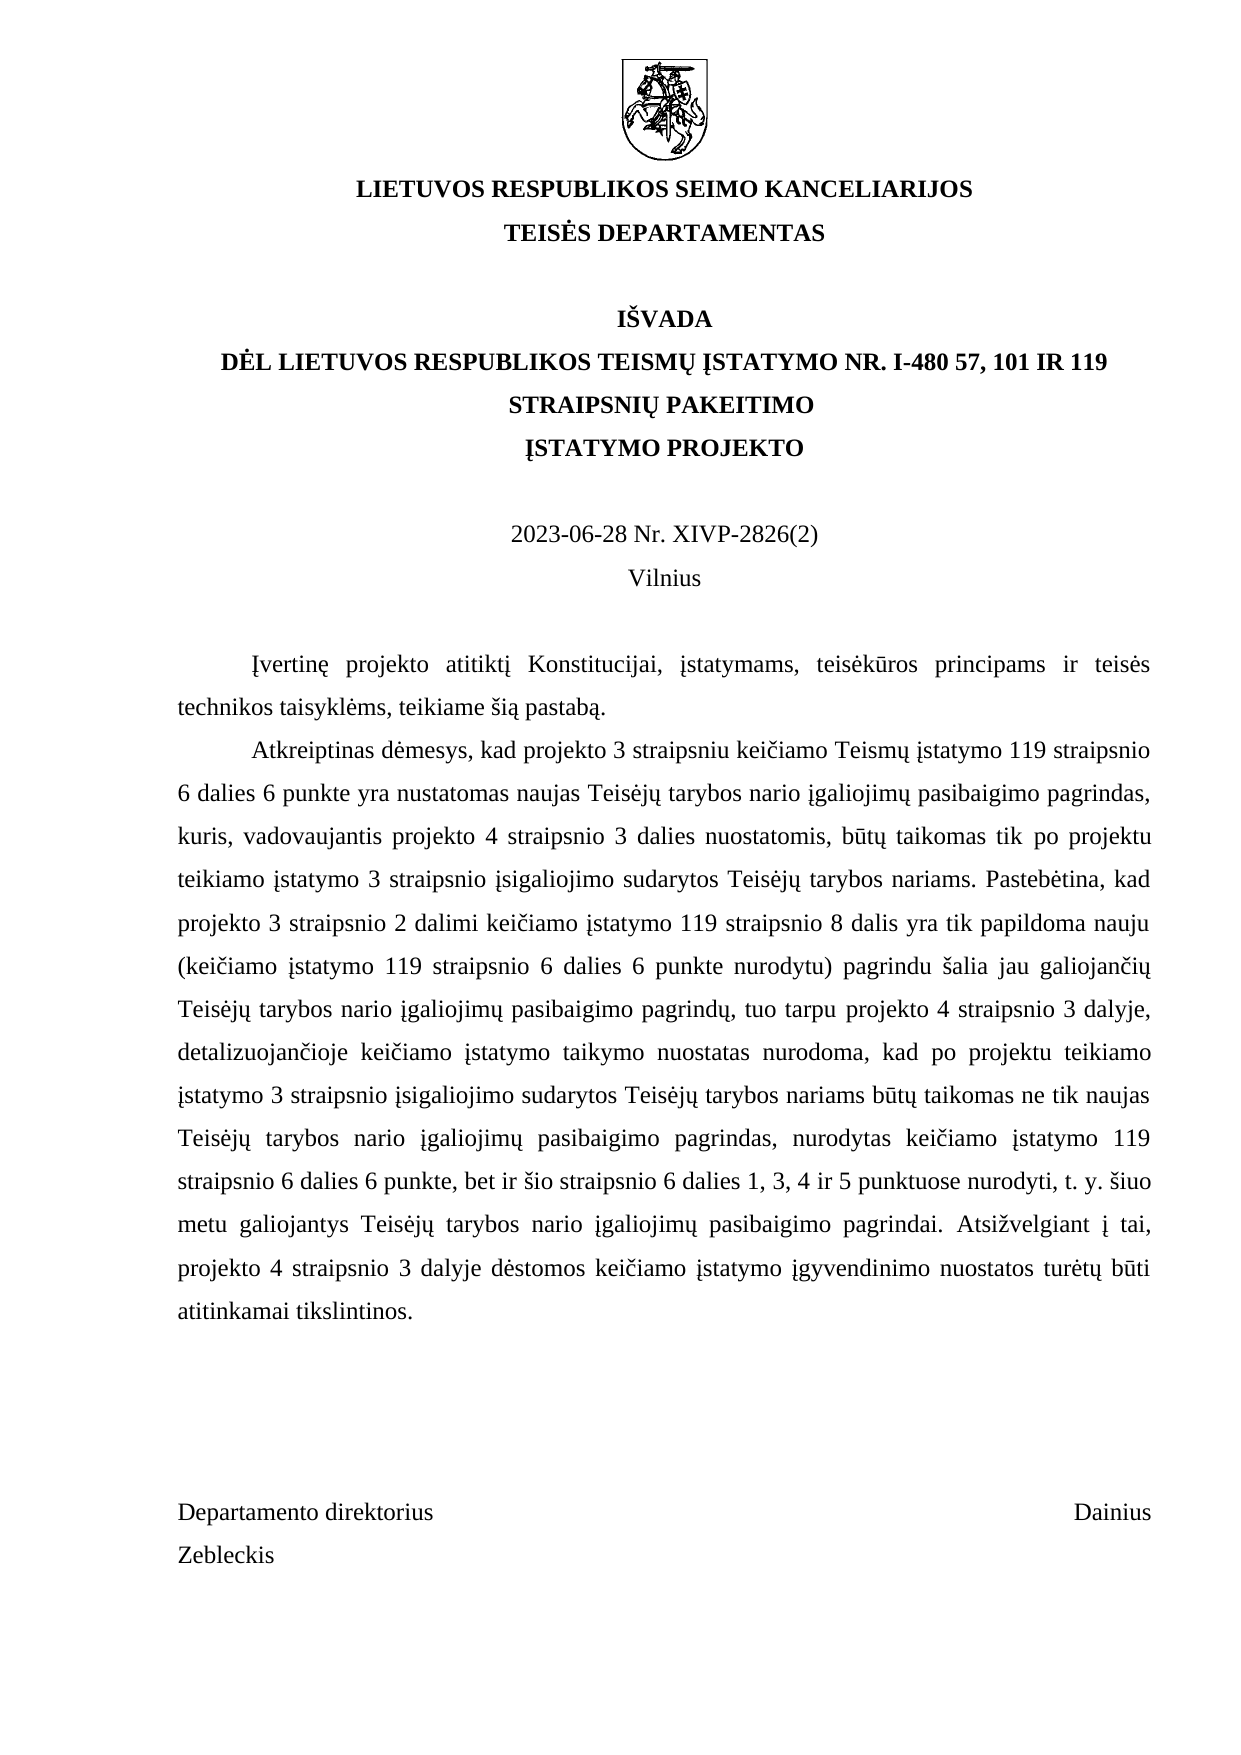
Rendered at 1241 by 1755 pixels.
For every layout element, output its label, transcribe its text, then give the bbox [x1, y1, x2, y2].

text Įvertinę projekto atitiktį Konstitucijai, įstatymams, teisėkūros principams ir teisės technikos taisyklėms, teikiame šią pastabą. [177, 649, 1152, 721]
text Vilnius [177, 563, 1152, 591]
subtitle TEISĖS DEPARTAMENTAS [177, 218, 1152, 246]
text Departamento direktorius Dainius Zebleckis [177, 1497, 1152, 1569]
text Atkreiptinas dėmesys, kad projekto 3 straipsniu keičiamo Teismų įstatymo 119 straipsnio 6 dalies 6 punkte yra nustatomas naujas Teisėjų tarybos nario įgaliojimų pasibaigimo pagrindas, kuris, vadovaujantis projekto 4 straipsnio 3 dalies nuostatomis, būtų taikomas tik po projektu teikiamo įstatymo 3 straipsnio įsigaliojimo sudarytos Teisėjų tarybos nariams. Pastebėtina, kad projekto 3 straipsnio 2 dalimi keičiamo įstatymo 119 straipsnio 8 dalis yra tik papildoma nauju (keičiamo įstatymo 119 straipsnio 6 dalies 6 punkte nurodytu) pagrindu šalia jau galiojančių Teisėjų tarybos nario įgaliojimų pasibaigimo pagrindų, tuo tarpu projekto 4 straipsnio 3 dalyje, detalizuojančioje keičiamo įstatymo taikymo nuostatas nurodoma, kad po projektu teikiamo įstatymo 3 straipsnio įsigaliojimo sudarytos Teisėjų tarybos nariams būtų taikomas ne tik naujas Teisėjų tarybos nario įgaliojimų pasibaigimo pagrindas, nurodytas keičiamo įstatymo 119 straipsnio 6 dalies 6 punkte, bet ir šio straipsnio 6 dalies 1, 3, 4 ir 5 punktuose nurodyti, t. y. šiuo metu galiojantys Teisėjų tarybos nario įgaliojimų pasibaigimo pagrindai. Atsižvelgiant į tai, projekto 4 straipsnio 3 dalyje dėstomos keičiamo įstatymo įgyvendinimo nuostatos turėtų būti atitinkamai tikslintinos. [177, 735, 1152, 1324]
text LIETUVOS RESPUBLIKOS SEIMO KANCELIARIJOS [177, 174, 1152, 203]
text 2023-06-28 Nr. XIVP-2826(2) [177, 519, 1152, 548]
text IŠVADA [177, 304, 1152, 333]
text DĖL LIETUVOS RESPUBLIKOS TEISMŲ ĮSTATYMO NR. I-480 57, 101 IR 119 STRAIPSNIŲ PAKEITIMO [177, 347, 1152, 419]
text ĮSTATYMO PROJEKTO [177, 433, 1152, 462]
